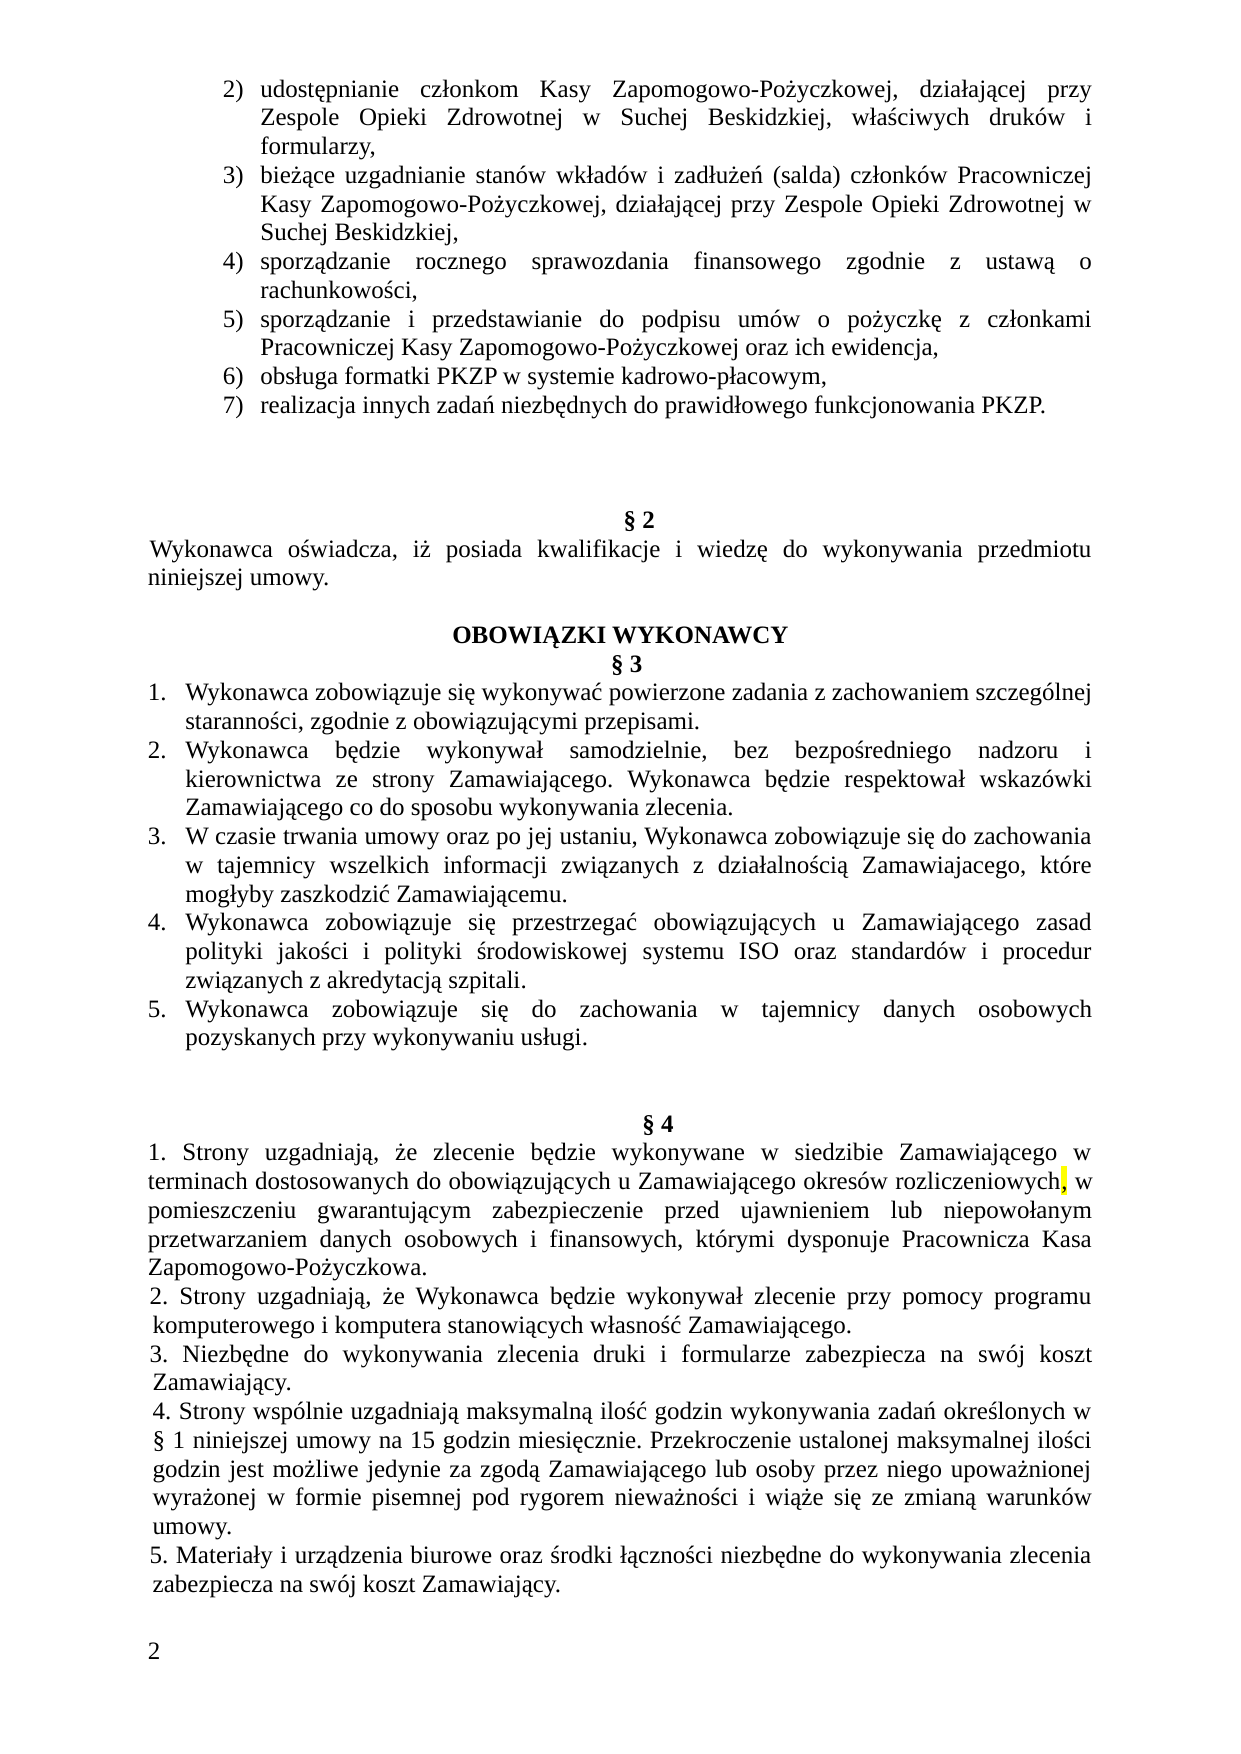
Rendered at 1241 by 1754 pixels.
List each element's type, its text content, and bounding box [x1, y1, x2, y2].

list sporządzanie i przedstawianie do podpisu umów o pożyczkę z członkami Pracowniczej Kasy Zapomogowo-Pożyczkowej oraz ich ewidencja, [223, 304, 1092, 361]
text 4. Strony wspólnie uzgadniają maksymalną ilość godzin wykonywania zadań określonych w § 1 niniejszej umowy na 15 godzin miesięcznie. Przekroczenie ustalonej maksymalnej ilości godzin jest możliwe jedynie za zgodą Zamawiającego lub osoby przez niego upoważnionej wyrażonej w formie pisemnej pod rygorem nieważności i wiąże się ze zmianą warunków umowy. [152, 1396, 1092, 1540]
list obsługa formatki PKZP w systemie kadrowo-płacowym, [223, 361, 1092, 390]
list sporządzanie rocznego sprawozdania finansowego zgodnie z ustawą o rachunkowości, [223, 246, 1092, 304]
list udostępnianie członkom Kasy Zapomogowo-Pożyczkowej, działającej przy Zespole Opieki Zdrowotnej w Suchej Beskidzkiej, właściwych druków i formularzy, [223, 74, 1092, 160]
text 5. Materiały i urządzenia biurowe oraz środki łączności niezbędne do wykonywania zlecenia zabezpiecza na swój koszt Zamawiający. [149, 1540, 1092, 1597]
text Wykonawca oświadcza, iż posiada kwalifikacje i wiedzę do wykonywania przedmiotu niniejszej umowy. [148, 534, 1092, 591]
text OBOWIĄZKI WYKONAWCY [148, 620, 1092, 649]
list Wykonawca zobowiązuje się przestrzegać obowiązujących u Zamawiającego zasad polityki jakości i polityki środowiskowej systemu ISO oraz standardów i procedur związanych z akredytacją szpitali. [148, 907, 1092, 994]
text 3. Niezbędne do wykonywania zlecenia druki i formularze zabezpiecza na swój koszt Zamawiający. [149, 1339, 1092, 1396]
text § 2 [185, 505, 1092, 534]
list bieżące uzgadnianie stanów wkładów i zadłużeń (salda) członków Pracowniczej Kasy Zapomogowo-Pożyczkowej, działającej przy Zespole Opieki Zdrowotnej w Suchej Beskidzkiej, [223, 160, 1092, 246]
text 1. Strony uzgadniają, że zlecenie będzie wykonywane w siedzibie Zamawiającego w terminach dostosowanych do obowiązujących u Zamawiającego okresów rozliczeniowych, w pomieszczeniu gwarantującym zabezpieczenie przed ujawnieniem lub niepowołanym przetwarzaniem danych osobowych i finansowych, którymi dysponuje Pracownicza Kasa Zapomogowo-Pożyczkowa. [148, 1137, 1092, 1281]
text § 3 [148, 649, 1092, 677]
list Wykonawca będzie wykonywał samodzielnie, bez bezpośredniego nadzoru i kierownictwa ze strony Zamawiającego. Wykonawca będzie respektował wskazówki Zamawiającego co do sposobu wykonywania zlecenia. [148, 735, 1092, 821]
list Wykonawca zobowiązuje się wykonywać powierzone zadania z zachowaniem szczególnej staranności, zgodnie z obowiązującymi przepisami. [148, 677, 1092, 735]
list realizacja innych zadań niezbędnych do prawidłowego funkcjonowania PKZP. [223, 390, 1092, 419]
list Wykonawca zobowiązuje się do zachowania w tajemnicy danych osobowych pozyskanych przy wykonywaniu usługi. [148, 994, 1092, 1051]
text 2. Strony uzgadniają, że Wykonawca będzie wykonywał zlecenie przy pomocy programu komputerowego i komputera stanowiących własność Zamawiającego. [149, 1281, 1092, 1339]
list § 4 [223, 1109, 1092, 1137]
list W czasie trwania umowy oraz po jej ustaniu, Wykonawca zobowiązuje się do zachowania w tajemnicy wszelkich informacji związanych z działalnością Zamawiajacego, które mogłyby zaszkodzić Zamawiającemu. [148, 821, 1092, 907]
